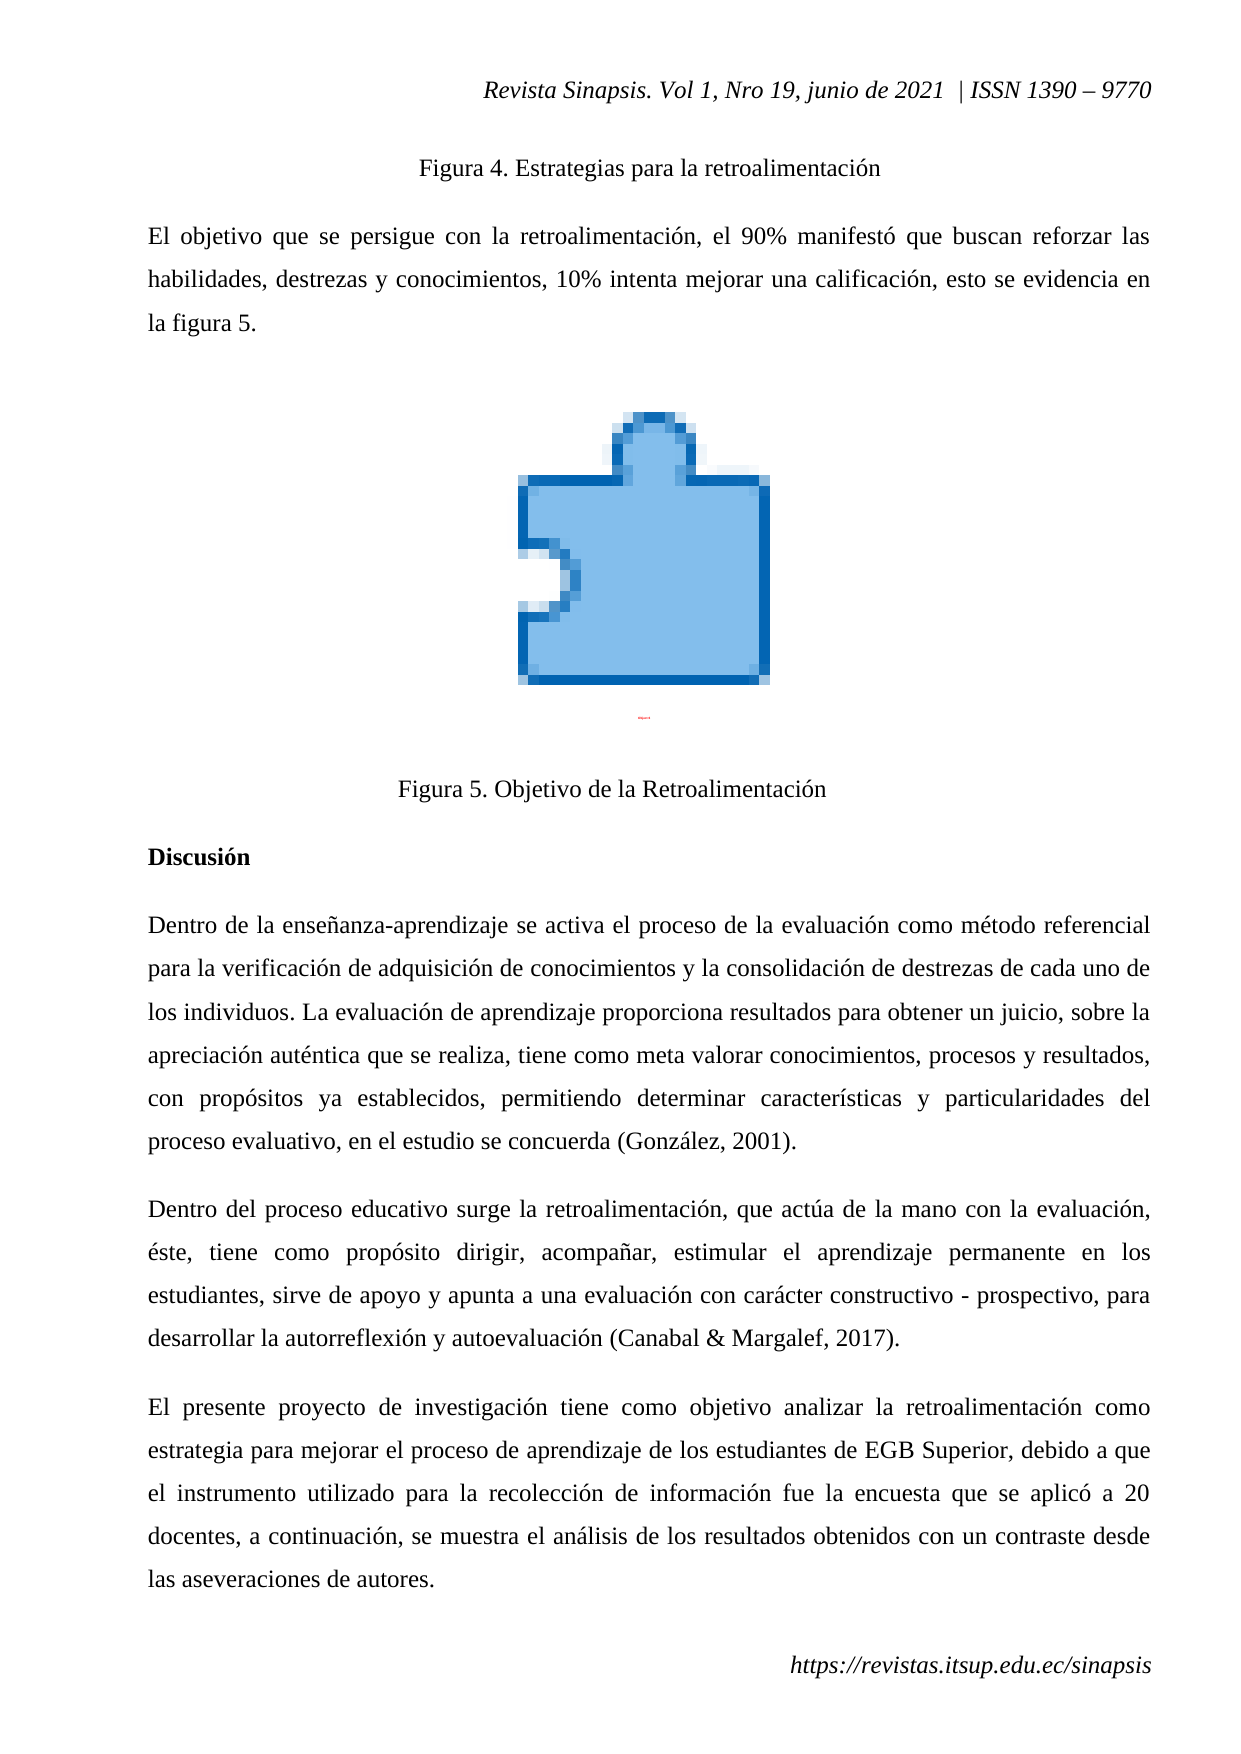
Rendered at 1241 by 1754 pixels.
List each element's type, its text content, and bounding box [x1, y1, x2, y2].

subtitle Discusión [148, 842, 1152, 871]
text El objetivo que se persigue con la retroalimentación, el 90% manifestó que buscan reforzar las habilidades, destrezas y conocimientos, 10% intenta mejorar una calificación, esto se evidencia en la figura 5. [148, 221, 1152, 336]
text Dentro del proceso educativo surge la retroalimentación, que actúa de la mano con la evaluación, éste, tiene como propósito dirigir, acompañar, estimular el aprendizaje permanente en los estudiantes, sirve de apoyo y apunta a una evaluación con carácter constructivo - prospectivo, para desarrollar la autorreflexión y autoevaluación (Canabal & Margalef, 2017). [148, 1194, 1152, 1352]
text Dentro de la enseñanza-aprendizaje se activa el proceso de la evaluación como método referencial para la verificación de adquisición de conocimientos y la consolidación de destrezas de cada uno de los individuos. La evaluación de aprendizaje proporciona resultados para obtener un juicio, sobre la apreciación auténtica que se realiza, tiene como meta valorar conocimientos, procesos y resultados, con propósitos ya establecidos, permitiendo determinar características y particularidades del proceso evaluativo, en el estudio se concuerda (González, 2001). [148, 910, 1152, 1155]
text El presente proyecto de investigación tiene como objetivo analizar la retroalimentación como estrategia para mejorar el proceso de aprendizaje de los estudiantes de EGB Superior, debido a que el instrumento utilizado para la recolección de información fue la encuesta que se aplicó a 20 docentes, a continuación, se muestra el análisis de los resultados obtenidos con un contraste desde las aseveraciones de autores. [148, 1392, 1152, 1593]
text Figura 5. Objetivo de la Retroalimentación [148, 376, 1152, 803]
text Figura 4. Estrategias para la retroalimentación [148, 153, 1152, 182]
